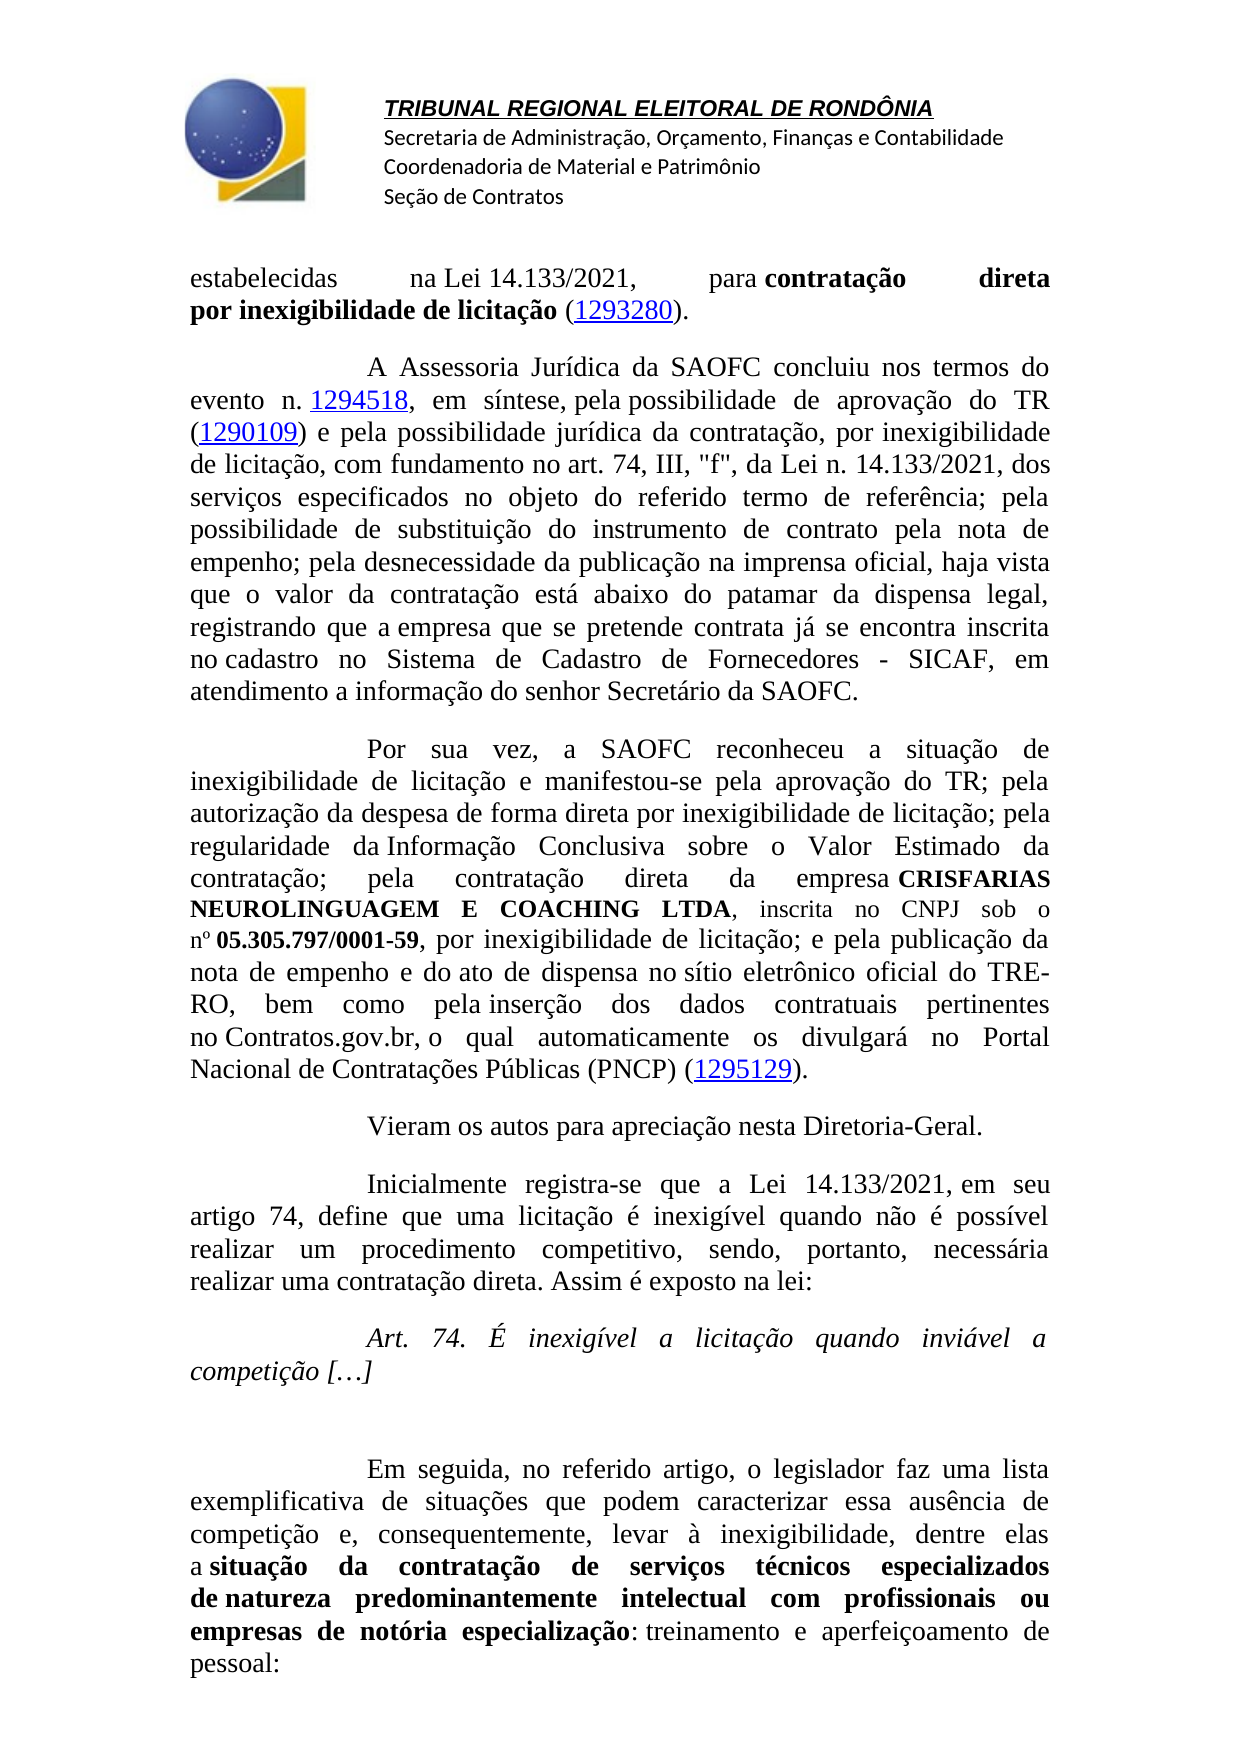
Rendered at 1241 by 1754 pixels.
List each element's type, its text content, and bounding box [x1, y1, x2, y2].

text A Assessoria Jurídica da SAOFC concluiu nos termos do evento n. 1294518, em síntese, pela possibilidade de aprovação do TR (1290109) e pela possibilidade jurídica da contratação, por inexigibilidade de licitação, com fundamento no art. 74, III, "f", da Lei n. 14.133/2021, dos serviços especificados no objeto do referido termo de referência; pela possibilidade de substituição do instrumento de contrato pela nota de empenho; pela desnecessidade da publicação na imprensa oficial, haja vista que o valor da contratação está abaixo do patamar da dispensa legal, registrando que a empresa que se pretende contrata já se encontra inscrita no cadastro no Sistema de Cadastro de Fornecedores - SICAF, em atendimento a informação do senhor Secretário da SAOFC. [190, 350, 1051, 707]
text Vieram os autos para apreciação nesta Diretoria-Geral. [190, 1109, 1051, 1142]
text Por sua vez, a SAOFC reconheceu a situação de inexigibilidade de licitação e manifestou-se pela aprovação do TR; pela autorização da despesa de forma direta por inexigibilidade de licitação; pela regularidade da Informação Conclusiva sobre o Valor Estimado da contratação; pela contratação direta da empresa CRISFARIAS NEUROLINGUAGEM E COACHING LTDA, inscrita no CNPJ sob o nº 05.305.797/0001-59, por inexigibilidade de licitação; e pela publicação da nota de empenho e do ato de dispensa no sítio eletrônico oficial do TRE-RO, bem como pela inserção dos dados contratuais pertinentes no Contratos.gov.br, o qual automaticamente os divulgará no Portal Nacional de Contratações Públicas (PNCP) (1295129). [190, 732, 1051, 1084]
text estabelecidas na Lei 14.133/2021, para contratação direta por inexigibilidade de licitação (1293280). [190, 261, 1051, 325]
text Art. 74. É inexigível a licitação quando inviável a competição […] [190, 1321, 1051, 1386]
text Em seguida, no referido artigo, o legislador faz uma lista exemplificativa de situações que podem caracterizar essa ausência de competição e, consequentemente, levar à inexigibilidade, dentre elas a situação da contratação de serviços técnicos especializados de natureza predominantemente intelectual com profissionais ou empresas de notória especialização: treinamento e aperfeiçoamento de pessoal: [190, 1452, 1051, 1679]
text Inicialmente registra-se que a Lei 14.133/2021, em seu artigo 74, define que uma licitação é inexigível quando não é possível realizar um procedimento competitivo, sendo, portanto, necessária realizar uma contratação direta. Assim é exposto na lei: [190, 1167, 1051, 1296]
